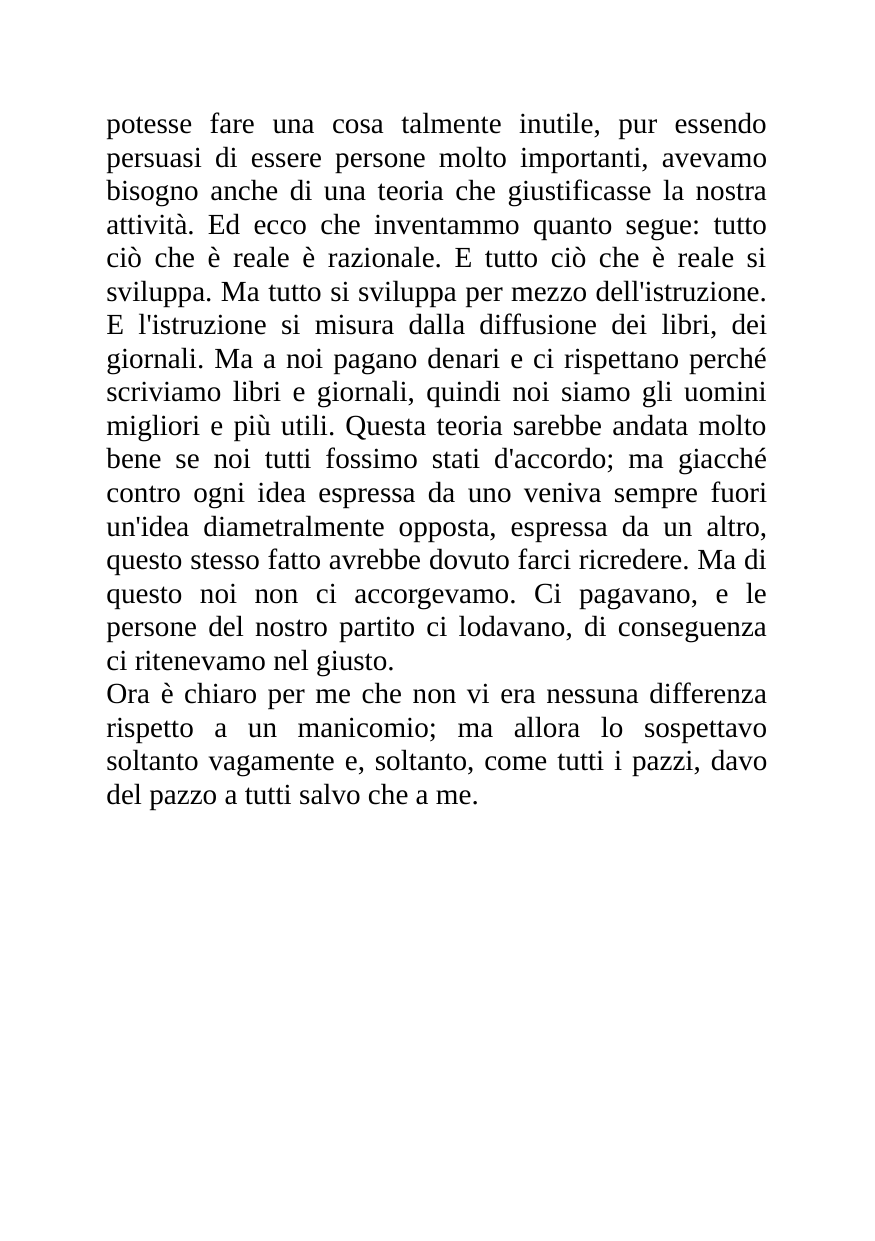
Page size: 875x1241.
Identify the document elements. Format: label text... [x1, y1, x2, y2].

text potesse fare una cosa talmente inutile, pur essendo persuasi di essere persone molto importanti, avevamo bisogno anche di una teoria che giustificasse la nostra attività. Ed ecco che inventammo quanto segue: tutto ciò che è reale è razionale. E tutto ciò che è reale si sviluppa. Ma tutto si sviluppa per mezzo dell'istruzione. E l'istruzione si misura dalla diffusione dei libri, dei giornali. Ma a noi pagano denari e ci rispettano perché scriviamo libri e giornali, quindi noi siamo gli uomini migliori e più utili. Questa teoria sarebbe andata molto bene se noi tutti fossimo stati d'accordo; ma giacché contro ogni idea espressa da uno veniva sempre fuori un'idea diametralmente opposta, espressa da un altro, questo stesso fatto avrebbe dovuto farci ricredere. Ma di questo noi non ci accorgevamo. Ci pagavano, e le persone del nostro partito ci lodavano, di conseguenza ci ritenevamo nel giusto. [106, 106, 768, 676]
text Ora è chiaro per me che non vi era nessuna differenza rispetto a un manicomio; ma allora lo sospettavo soltanto vagamente e, soltanto, come tutti i pazzi, davo del pazzo a tutti salvo che a me. [106, 676, 768, 811]
